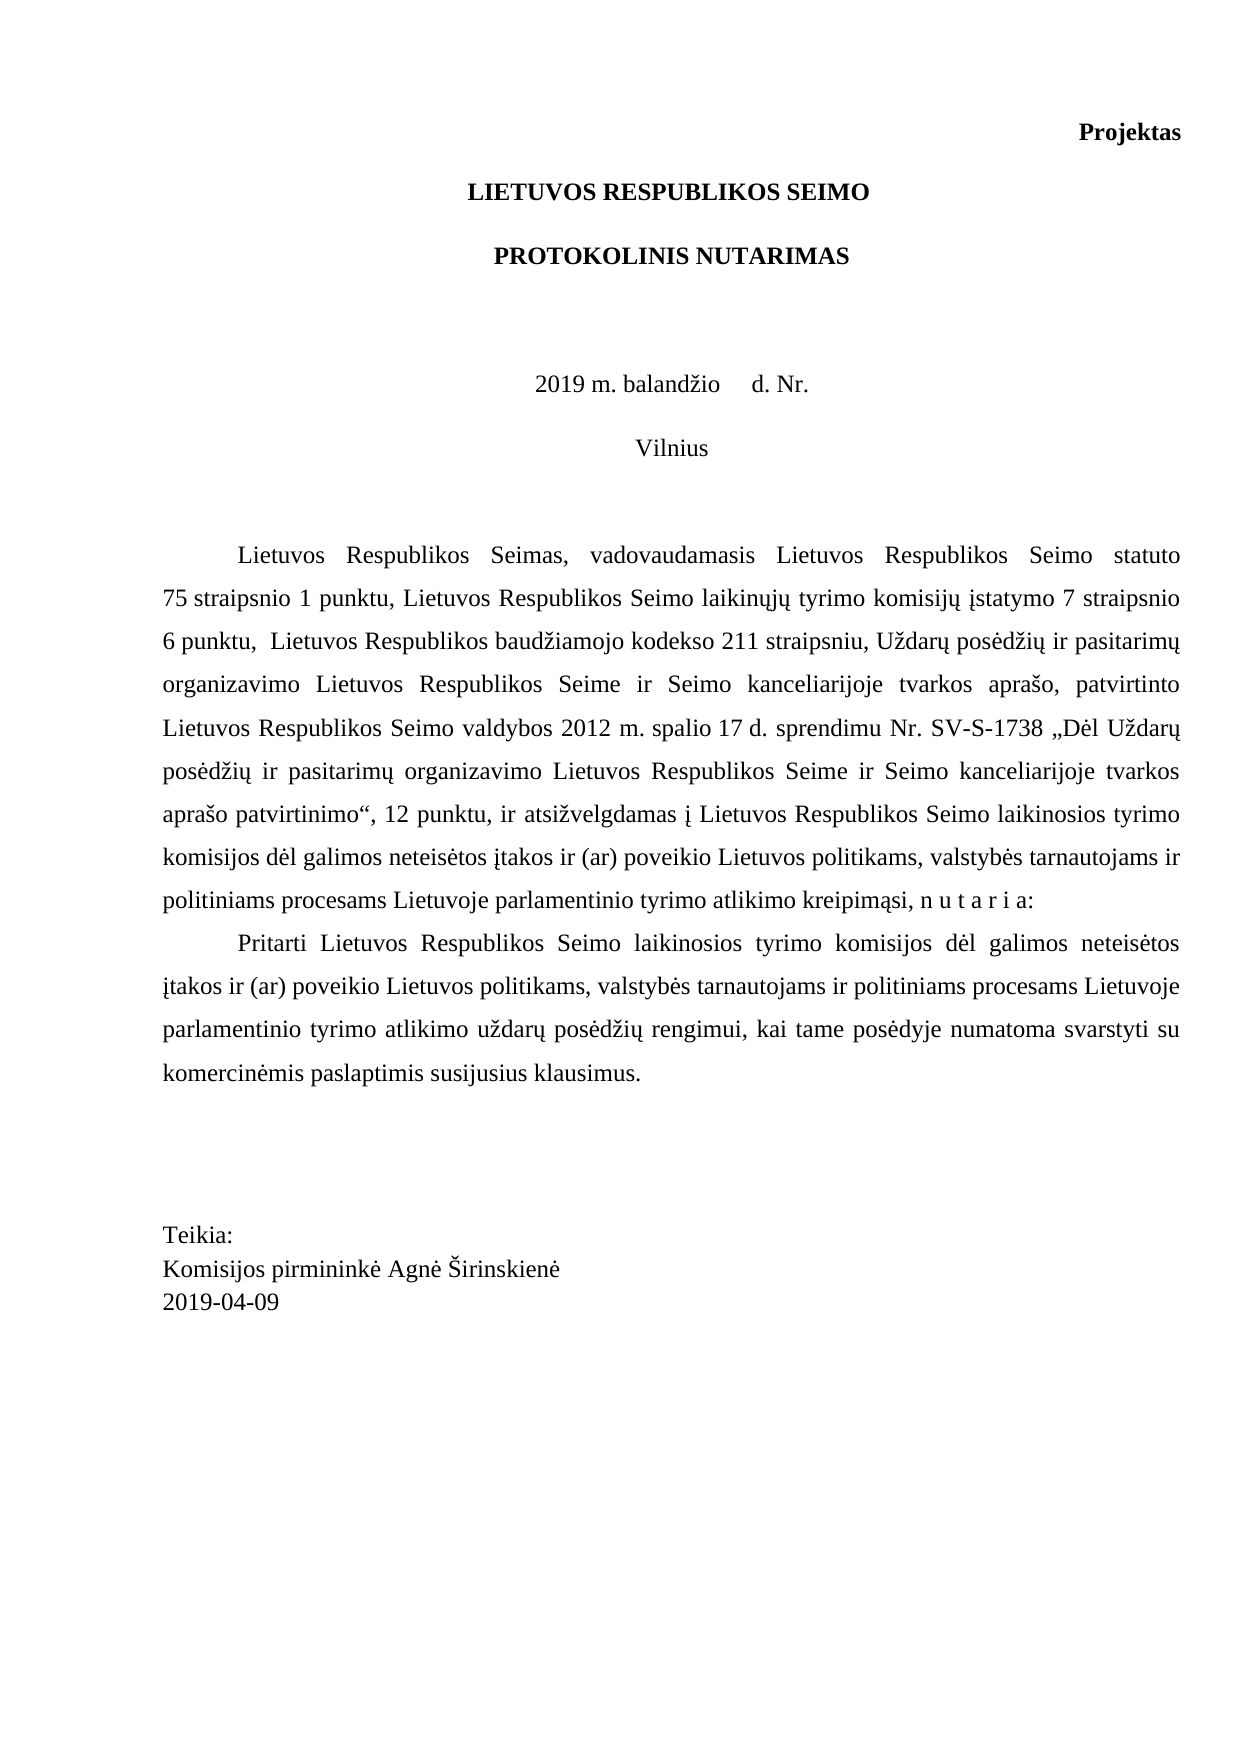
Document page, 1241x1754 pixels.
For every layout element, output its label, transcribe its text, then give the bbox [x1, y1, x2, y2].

text Vilnius [162, 433, 1181, 462]
text 2019 m. balandžio d. Nr. [162, 369, 1181, 398]
text Komisijos pirmininkė Agnė Širinskienė [162, 1254, 1181, 1282]
text Pritarti Lietuvos Respublikos Seimo laikinosios tyrimo komisijos dėl galimos neteisėtos įtakos ir (ar) poveikio Lietuvos politikams, valstybės tarnautojams ir politiniams procesams Lietuvoje parlamentinio tyrimo atlikimo uždarų posėdžių rengimui, kai tame posėdyje numatoma svarstyti su komercinėmis paslaptimis susijusius klausimus. [162, 928, 1181, 1086]
text PROTOKOLINIS NUTARIMAS [162, 241, 1181, 270]
text LIETUVOS RESPUBLIKOS SEIMO [162, 177, 1181, 206]
text Lietuvos Respublikos Seimas, vadovaudamasis Lietuvos Respublikos Seimo statuto 75 straipsnio 1 punktu, Lietuvos Respublikos Seimo laikinųjų tyrimo komisijų įstatymo 7 straipsnio 6 punktu, Lietuvos Respublikos baudžiamojo kodekso 211 straipsniu, Uždarų posėdžių ir pasitarimų organizavimo Lietuvos Respublikos Seime ir Seimo kanceliarijoje tvarkos aprašo, patvirtinto Lietuvos Respublikos Seimo valdybos 2012 m. spalio 17 d. sprendimu Nr. SV-S-1738 „Dėl Uždarų posėdžių ir pasitarimų organizavimo Lietuvos Respublikos Seime ir Seimo kanceliarijoje tvarkos aprašo patvirtinimo“, 12 punktu, ir atsižvelgdamas į Lietuvos Respublikos Seimo laikinosios tyrimo komisijos dėl galimos neteisėtos įtakos ir (ar) poveikio Lietuvos politikams, valstybės tarnautojams ir politiniams procesams Lietuvoje parlamentinio tyrimo atlikimo kreipimąsi, n u t a r i a: [162, 540, 1181, 914]
text 2019-04-09 [162, 1287, 1181, 1315]
text Teikia: [162, 1221, 1181, 1249]
